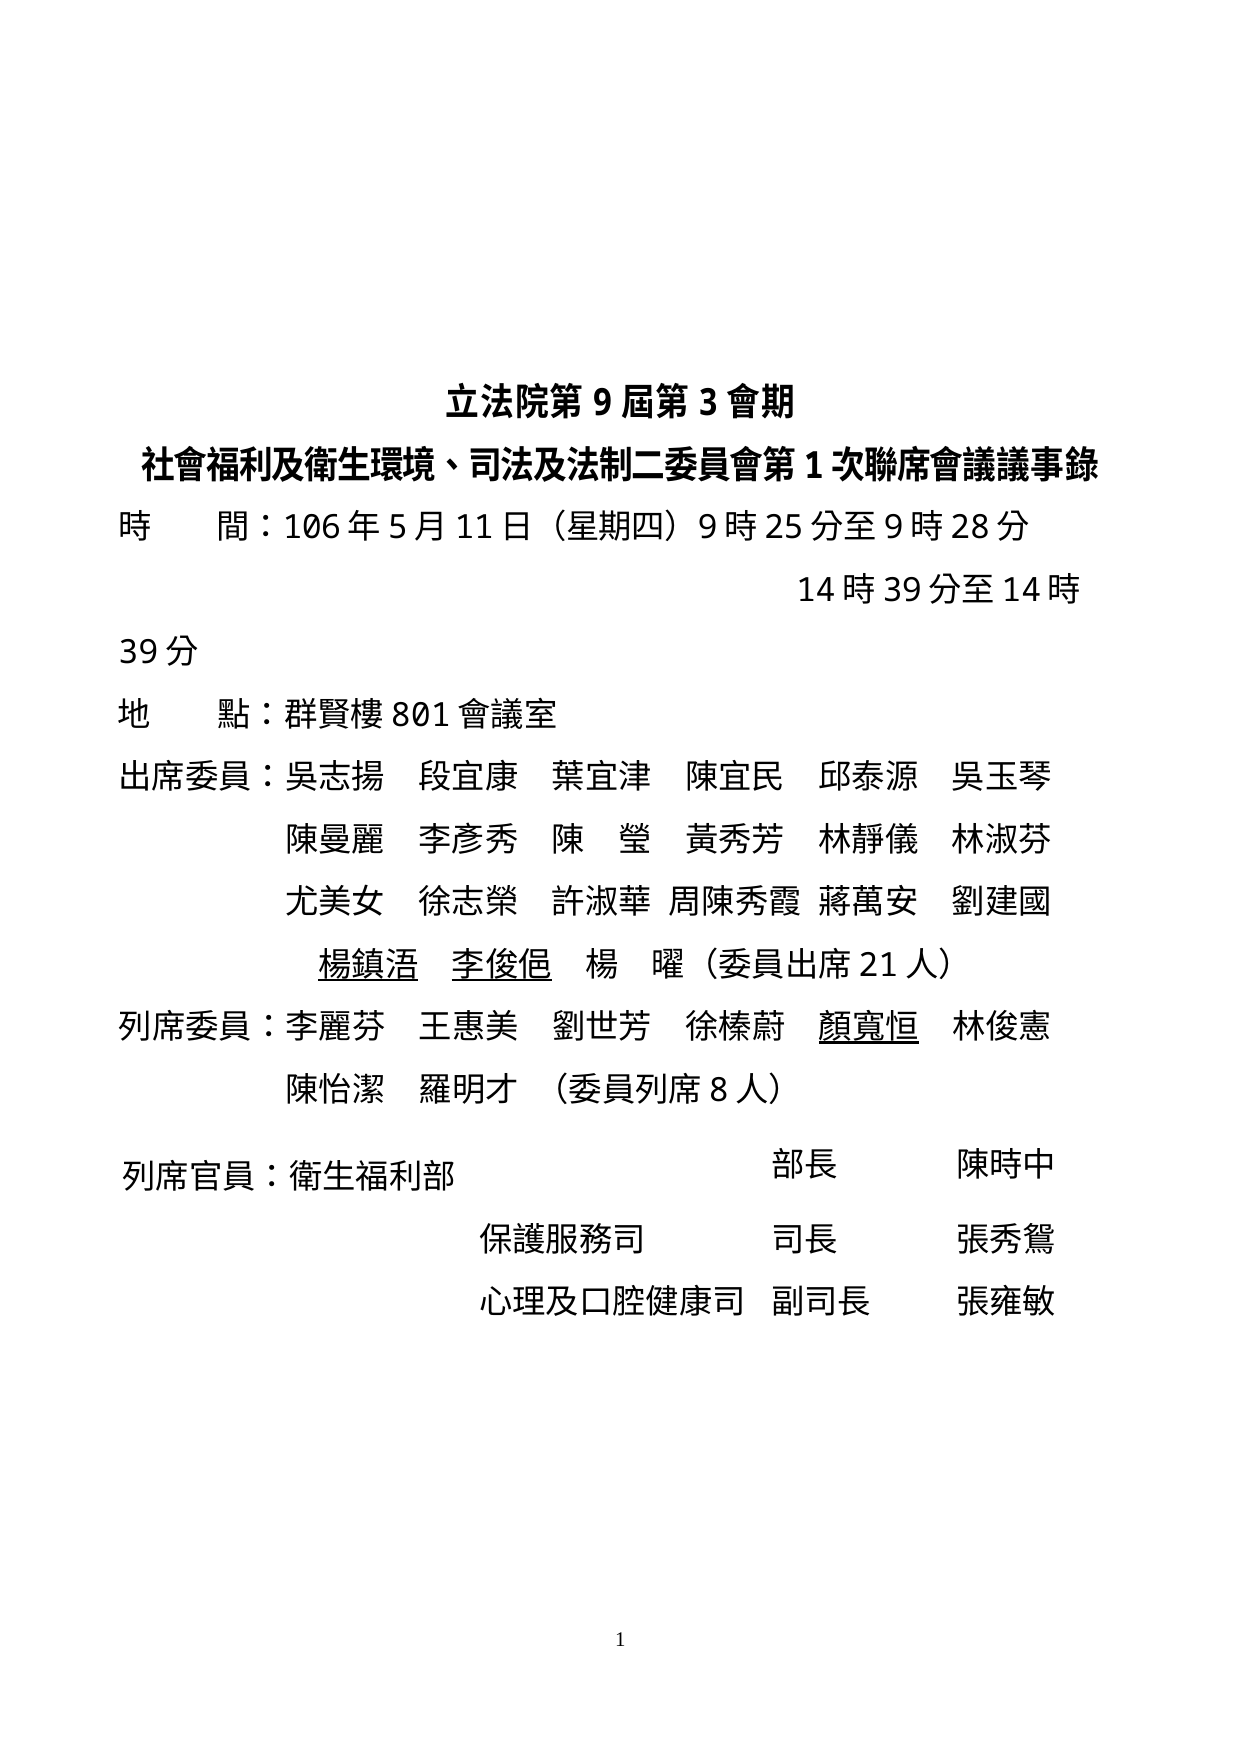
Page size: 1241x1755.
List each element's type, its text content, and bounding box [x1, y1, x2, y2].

table_header 列席官員：衛生福利部 [119, 1108, 476, 1195]
table_cell 司長 [768, 1195, 930, 1258]
text 14時39分至14時39分 [118, 545, 1122, 670]
table_header [753, 1108, 768, 1195]
table_cell [753, 1195, 768, 1258]
text 楊鎮浯 李俊俋 楊 曜（委員出席21人） [118, 920, 1122, 983]
table_header [476, 1108, 753, 1195]
table_cell [299, 1258, 476, 1320]
table_header 部長 [768, 1108, 930, 1195]
table_cell [930, 1258, 953, 1320]
table_cell 張秀鴛 [953, 1195, 1121, 1258]
table_cell 心理及口腔健康司 [476, 1258, 753, 1320]
table_cell [299, 1195, 476, 1258]
table_cell 副司長 [768, 1258, 930, 1320]
table_cell [119, 1258, 299, 1320]
text 列席委員：李麗芬 王惠美 劉世芳 徐榛蔚 顏寬恒 林俊憲 列席委員：陳怡潔 羅明才 （委員列席8人） [118, 983, 1122, 1108]
text 時 間：106年5月11日（星期四）9時25分至9時28分 [118, 483, 1122, 545]
table_cell 張雍敏 [953, 1258, 1121, 1320]
table_cell 保護服務司 [476, 1195, 753, 1258]
text 地 點：群賢樓801會議室 [117, 670, 1122, 733]
text 立法院第9屆第3會期 [118, 358, 1122, 420]
table_cell [753, 1258, 768, 1320]
table_header 陳時中 [953, 1108, 1121, 1195]
text 社會福利及衛生環境、司法及法制二委員會第1次聯席會議議事錄 [118, 420, 1122, 483]
table_header [930, 1108, 953, 1195]
table_cell [119, 1195, 299, 1258]
text 出席委員：吳志揚 段宜康 葉宜津 陳宜民 邱泰源 吳玉琴 陳曼麗 李彥秀 陳 瑩 黃秀芳 林靜儀 林淑芬 尤美女 徐志榮 許淑華 周陳秀霞 蔣萬安 劉建國 [118, 733, 1122, 920]
table_cell [930, 1195, 953, 1258]
